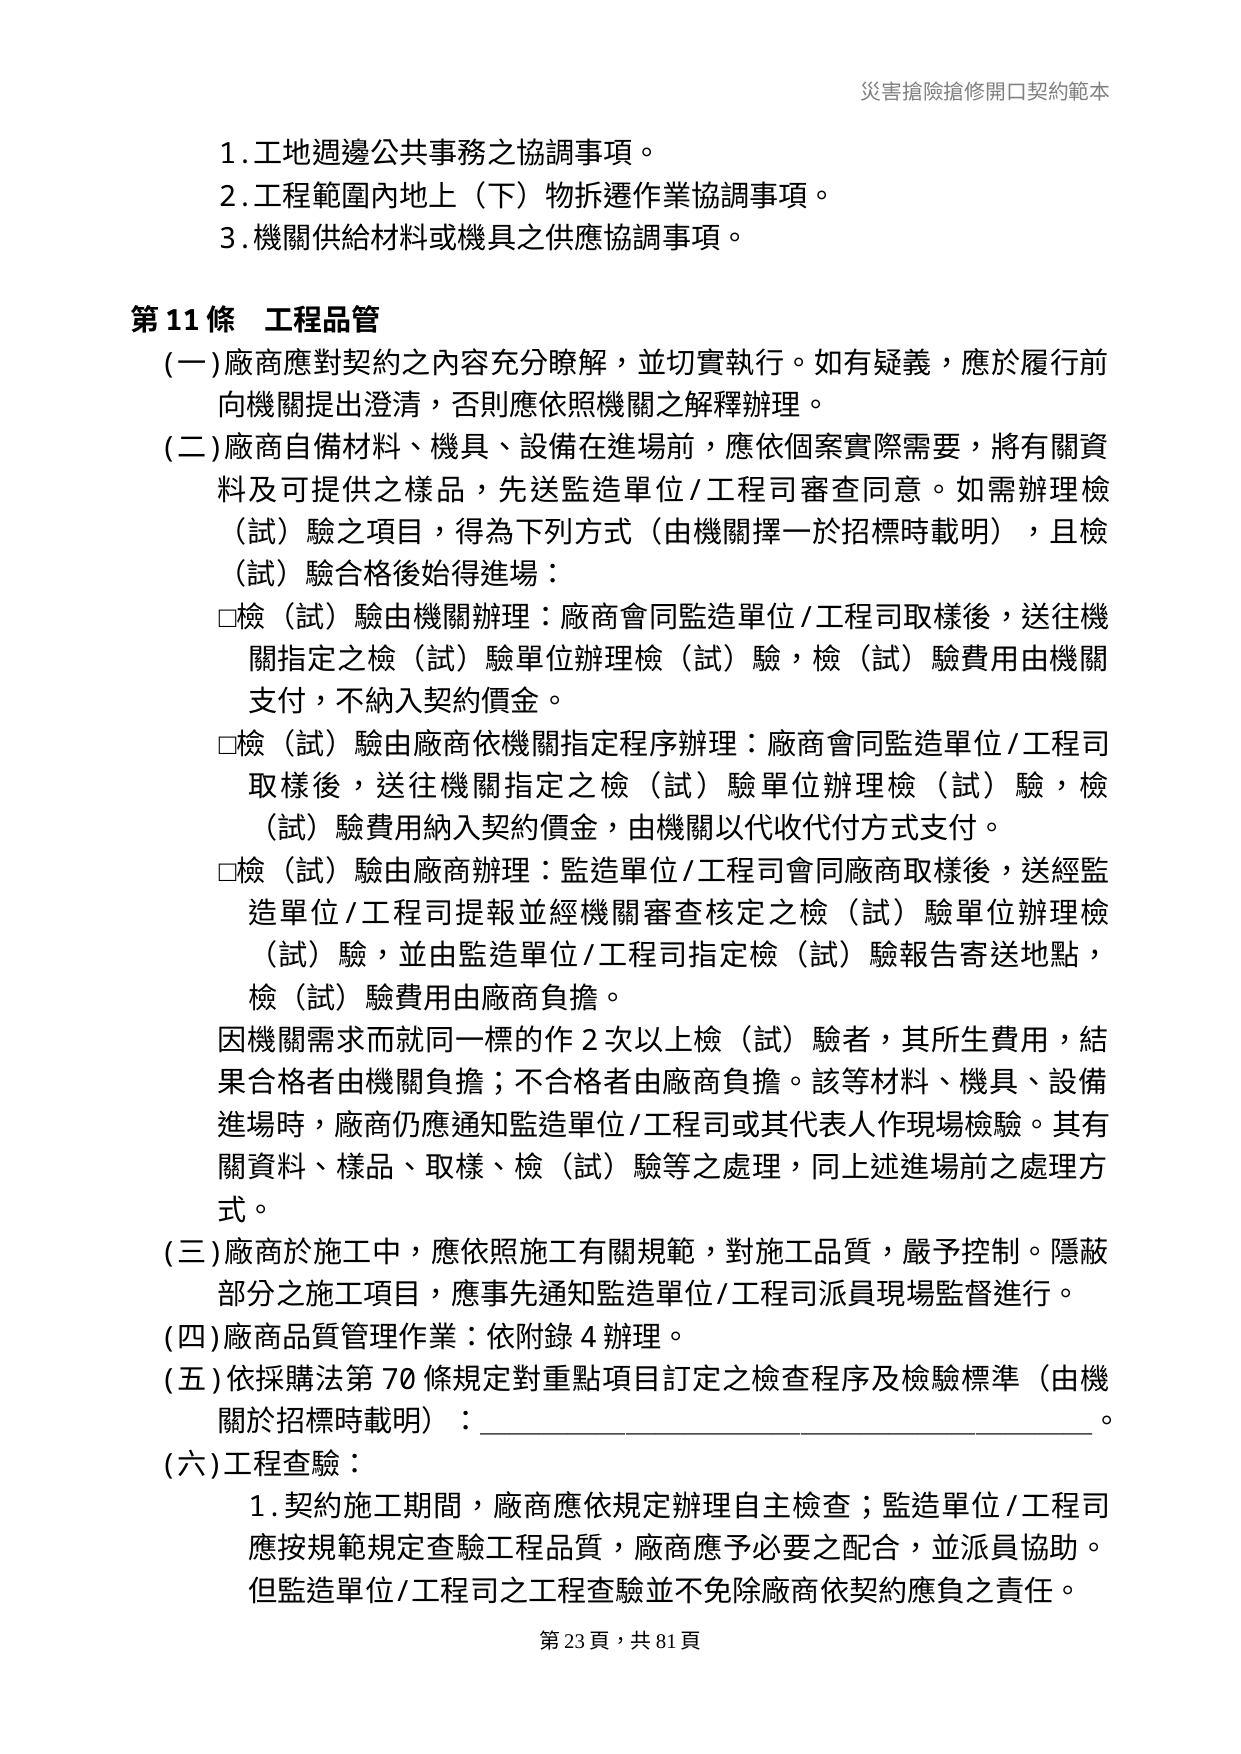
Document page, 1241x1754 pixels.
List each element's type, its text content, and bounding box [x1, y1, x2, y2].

text (二)廠商自備材料、機具、設備在進場前，應依個案實際需要，將有關資料及可提供之樣品，先送監造單位/工程司審查同意。如需辦理檢（試）驗之項目，得為下列方式（由機關擇一於招標時載明），且檢（試）驗合格後始得進場： [159, 424, 1110, 593]
text □檢（試）驗由廠商辦理：監造單位/工程司會同廠商取樣後，送經監造單位/工程司提報並經機關審查核定之檢（試）驗單位辦理檢（試）驗，並由監造單位/工程司指定檢（試）驗報告寄送地點，檢（試）驗費用由廠商負擔。 [218, 847, 1110, 1017]
text (三)廠商於施工中，應依照施工有關規範，對施工品質，嚴予控制。隱蔽部分之施工項目，應事先通知監造單位/工程司派員現場監督進行。 [159, 1228, 1110, 1313]
text 1.契約施工期間，廠商應依規定辦理自主檢查；監造單位/工程司應按規範規定查驗工程品質，廠商應予必要之配合，並派員協助。但監造單位/工程司之工程查驗並不免除廠商依契約應負之責任。 [248, 1483, 1110, 1610]
text □檢（試）驗由機關辦理：廠商會同監造單位/工程司取樣後，送往機關指定之檢（試）驗單位辦理檢（試）驗，檢（試）驗費用由機關支付，不納入契約價金。 [218, 593, 1110, 720]
text (一)廠商應對契約之內容充分瞭解，並切實執行。如有疑義，應於履行前向機關提出澄清，否則應依照機關之解釋辦理。 [159, 339, 1110, 424]
text □檢（試）驗由廠商依機關指定程序辦理：廠商會同監造單位/工程司取樣後，送往機關指定之檢（試）驗單位辦理檢（試）驗，檢（試）驗費用納入契約價金，由機關以代收代付方式支付。 [218, 720, 1110, 847]
text (五)依採購法第70條規定對重點項目訂定之檢查程序及檢驗標準（由機關於招標時載明）：＿＿＿＿＿＿＿＿＿＿＿＿＿＿＿＿＿＿＿＿＿。 [159, 1356, 1110, 1440]
text (六)工程查驗： [159, 1440, 1110, 1483]
text (四)廠商品質管理作業：依附錄4辦理。 [159, 1313, 1110, 1356]
text 1.工地週邊公共事務之協調事項。 [218, 130, 1110, 172]
text 2.工程範圍內地上（下）物拆遷作業協調事項。 [218, 172, 1110, 215]
text 第11條 工程品管 [130, 297, 1110, 339]
text 因機關需求而就同一標的作2次以上檢（試）驗者，其所生費用，結果合格者由機關負擔；不合格者由廠商負擔。該等材料、機具、設備進場時，廠商仍應通知監造單位/工程司或其代表人作現場檢驗。其有關資料、樣品、取樣、檢（試）驗等之處理，同上述進場前之處理方式。 [217, 1017, 1110, 1228]
text 3.機關供給材料或機具之供應協調事項。 [218, 215, 1110, 257]
